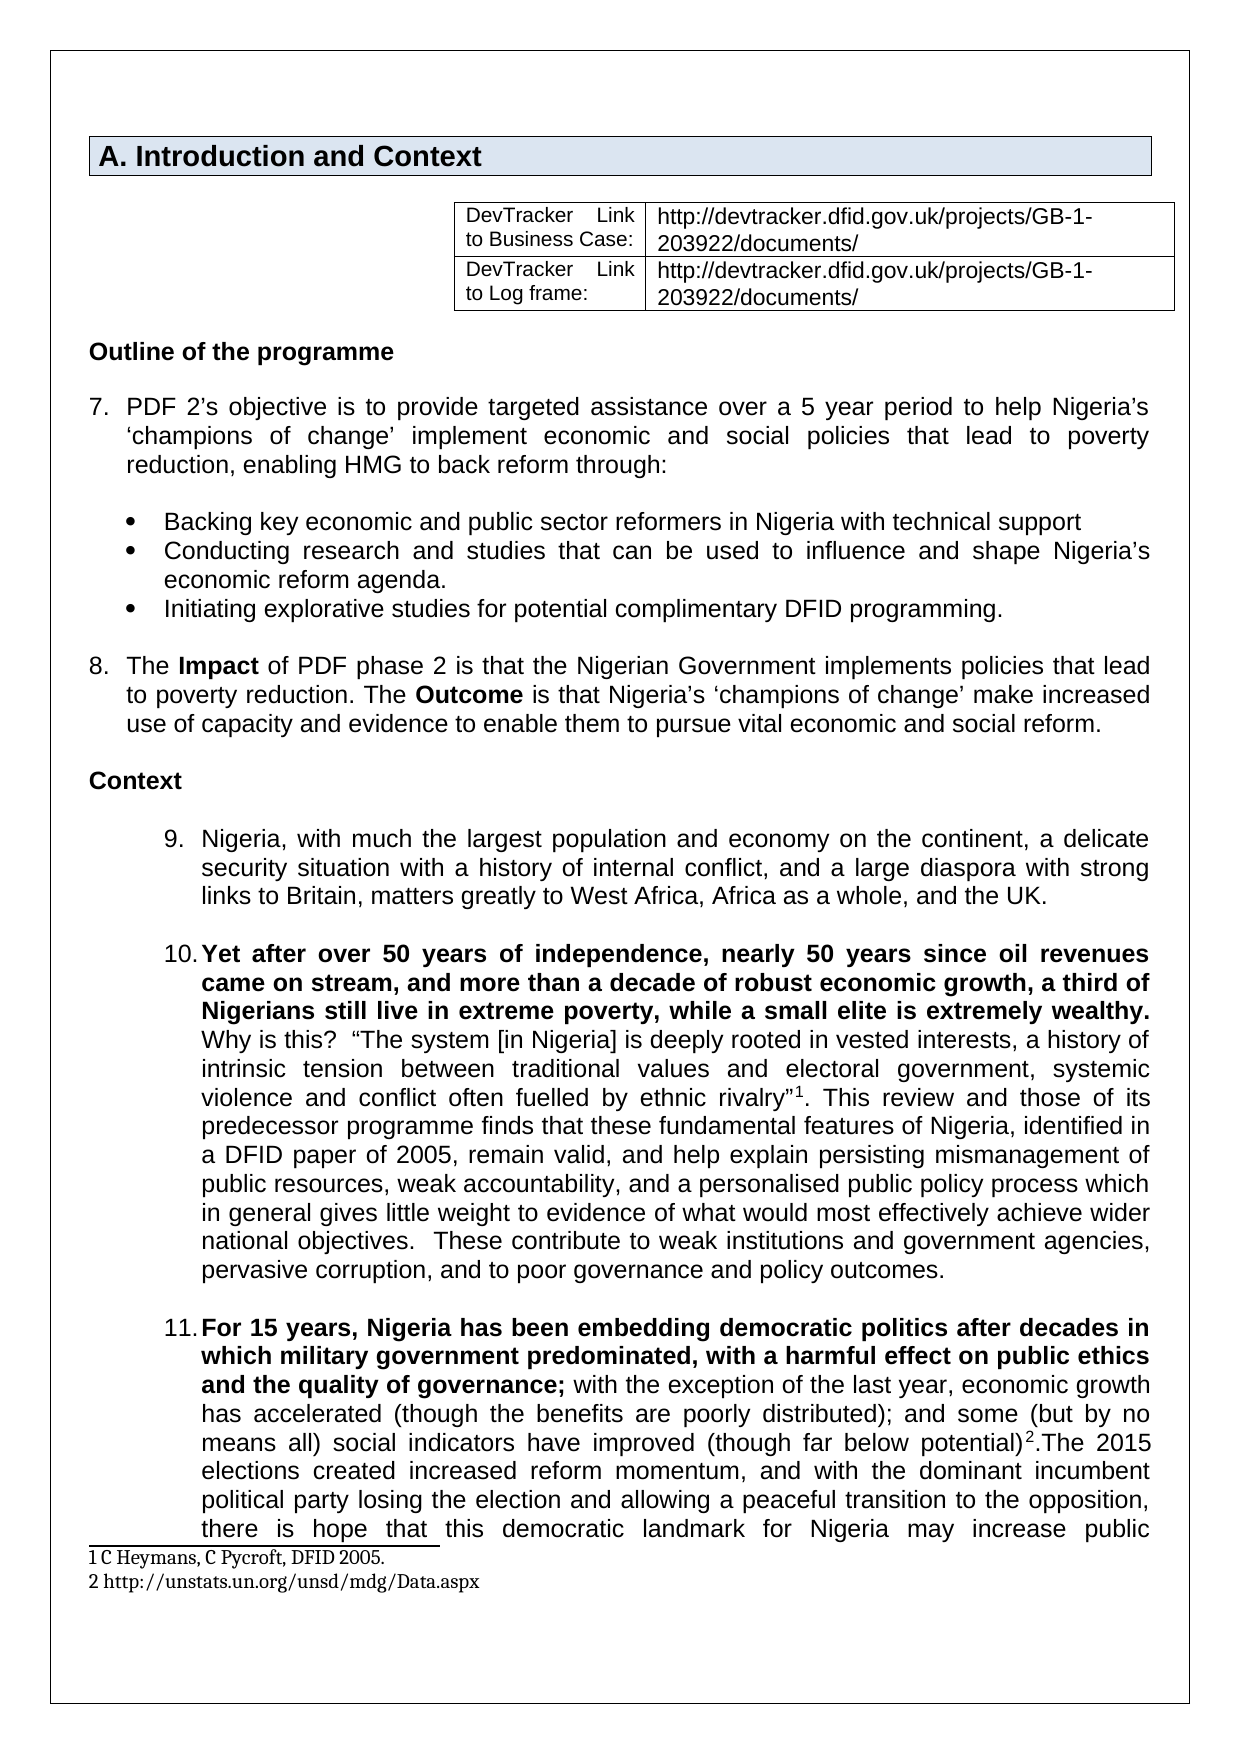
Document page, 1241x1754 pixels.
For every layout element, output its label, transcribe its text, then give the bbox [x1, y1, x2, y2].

list Conducting research and studies that can be used to influence and shape Nigeria’s economic reform agenda. [126, 536, 1152, 594]
list Nigeria, with much the largest population and economy on the continent, a delicate security situation with a history of internal conflict, and a large diaspora with strong links to Britain, matters greatly to West Africa, Africa as a whole, and the UK. [164, 824, 1152, 910]
list Backing key economic and public sector reformers in Nigeria with technical support [126, 507, 1152, 536]
table_cell DevTracker Link to Log frame: [455, 257, 645, 310]
text Context [89, 766, 1152, 795]
list The Impact of PDF phase 2 is that the Nigerian Government implements policies that lead to poverty reduction. The Outcome is that Nigeria’s ‘champions of change’ make increased use of capacity and evidence to enable them to pursue vital economic and social reform. [89, 651, 1152, 738]
list Yet after over 50 years of independence, nearly 50 years since oil revenues came on stream, and more than a decade of robust economic growth, a third of Nigerians still live in extreme poverty, while a small elite is extremely wealthy. Why is this? “The system [in Nigeria] is deeply rooted in vested interests, a history of intrinsic tension between traditional values and electoral government, systemic violence and conflict often fuelled by ethnic rivalry”. This review and those of its predecessor programme finds that these fundamental features of Nigeria, identified in a DFID paper of 2005, remain valid, and help explain persisting mismanagement of public resources, weak accountability, and a personalised public policy process which in general gives little weight to evidence of what would most effectively achieve wider national objectives. These contribute to weak institutions and government agencies, pervasive corruption, and to poor governance and policy outcomes. [164, 939, 1152, 1284]
table_header http://devtracker.dfid.gov.uk/projects/GB-1-203922/documents/ [646, 203, 1174, 256]
list C Heymans, C Pycroft, DFID 2005. [89, 1546, 1152, 1570]
list Initiating explorative studies for potential complimentary DFID programming. [126, 594, 1152, 623]
list http://unstats.un.org/unsd/mdg/Data.aspx [89, 1570, 1152, 1594]
list PDF 2’s objective is to provide targeted assistance over a 5 year period to help Nigeria’s ‘champions of change’ implement economic and social policies that lead to poverty reduction, enabling HMG to back reform through: [89, 392, 1152, 478]
text A. Introduction and Context [90, 137, 1151, 175]
table_header DevTracker Link to Business Case: [455, 203, 645, 256]
text Outline of the programme [89, 337, 1152, 366]
list For 15 years, Nigeria has been embedding democratic politics after decades in which military government predominated, with a harmful effect on public ethics and the quality of governance; with the exception of the last year, economic growth has accelerated (though the benefits are poorly distributed); and some (but by no means all) social indicators have improved (though far below potential).The 2015 elections created increased reform momentum, and with the dominant incumbent political party losing the election and allowing a peaceful transition to the opposition, there is hope that this democratic landmark for Nigeria may increase public [164, 1313, 1152, 1543]
table_cell http://devtracker.dfid.gov.uk/projects/GB-1-203922/documents/ [646, 257, 1174, 310]
